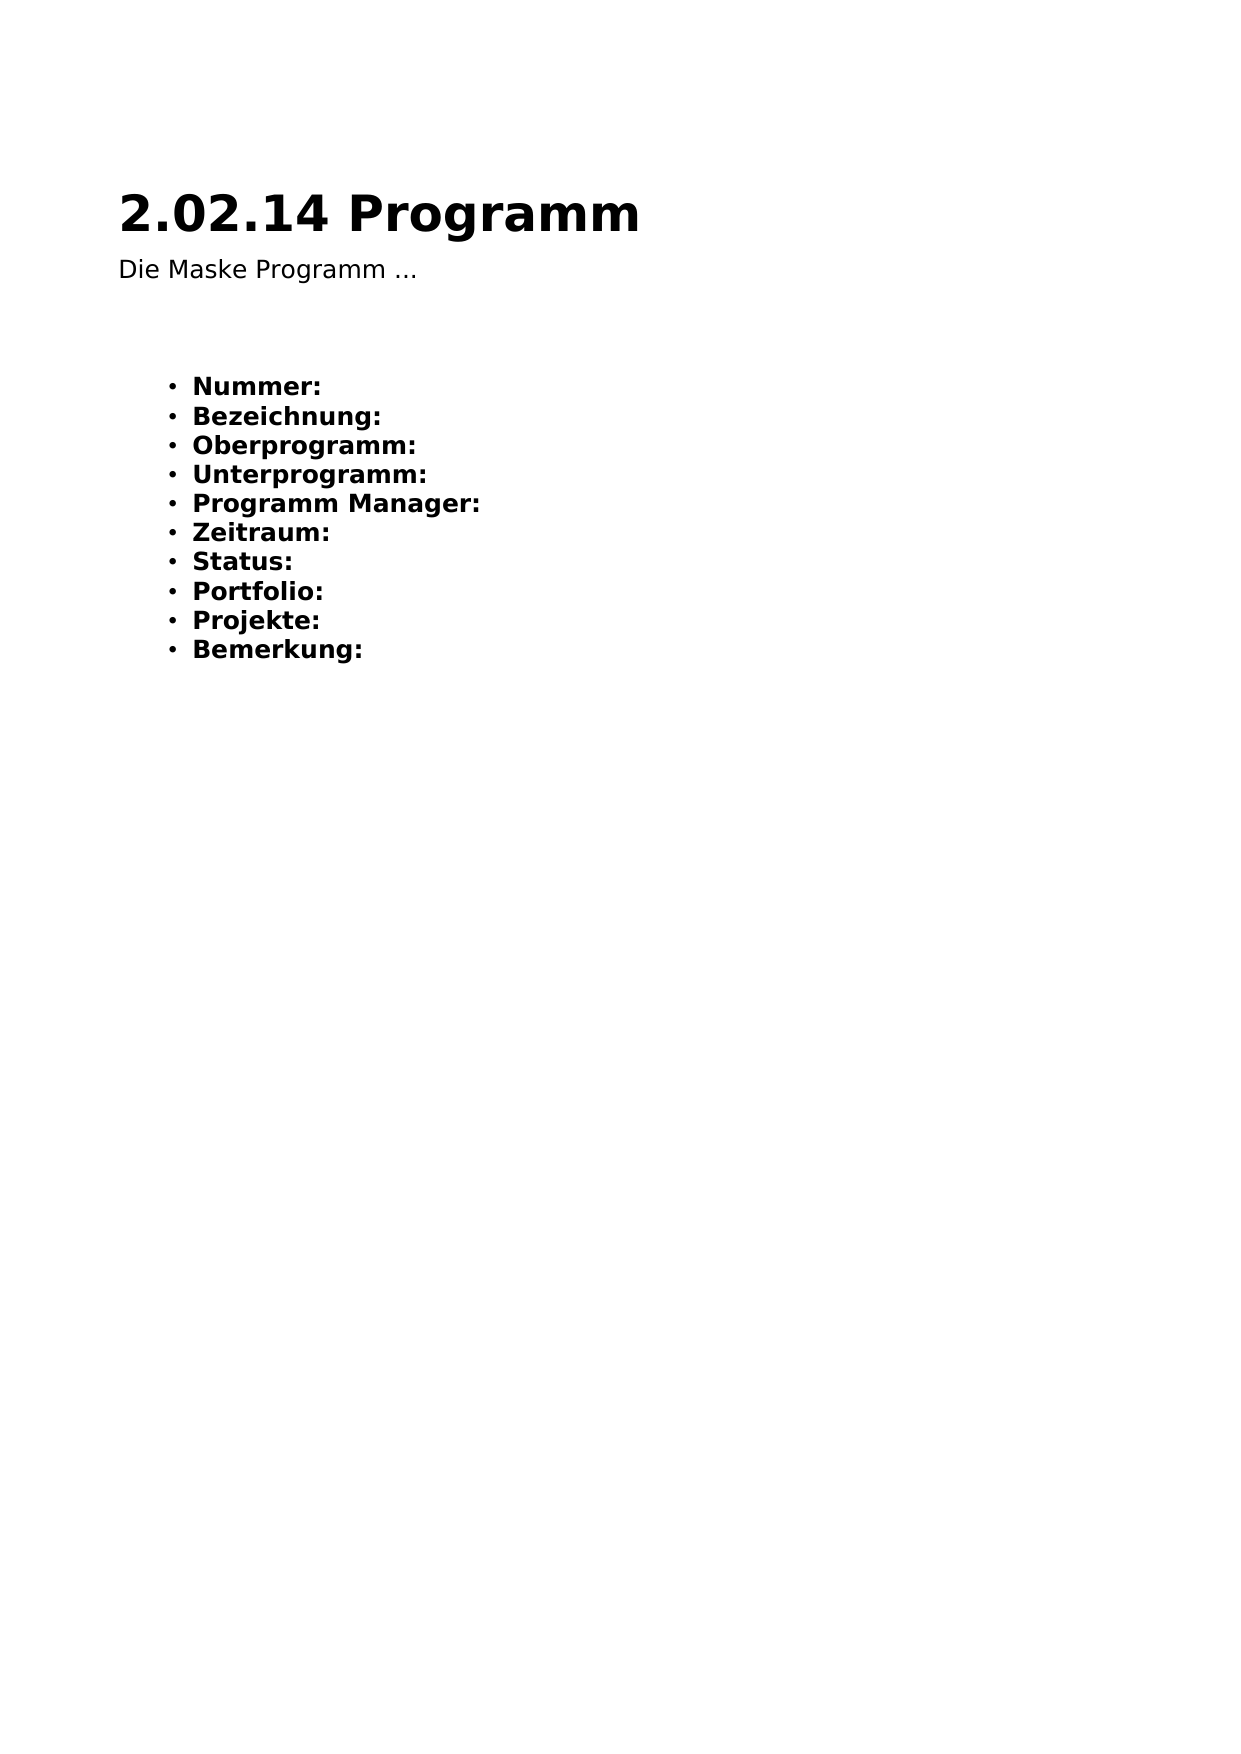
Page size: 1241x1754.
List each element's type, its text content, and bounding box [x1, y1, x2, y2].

list Programm Manager: [177, 489, 1122, 518]
list Zeitraum: [177, 518, 1122, 548]
list Unterprogramm: [177, 460, 1122, 489]
list Oberprogramm: [177, 431, 1122, 460]
list Portfolio: [177, 577, 1122, 606]
list Status: [177, 548, 1122, 577]
list Bezeichnung: [177, 402, 1122, 431]
list Projekte: [177, 606, 1122, 635]
text Die Maske Programm ... [118, 256, 1122, 285]
list Nummer: [177, 373, 1122, 402]
subtitle 2.02.14 Programm [118, 185, 1122, 243]
list Bemerkung: [177, 635, 1122, 664]
